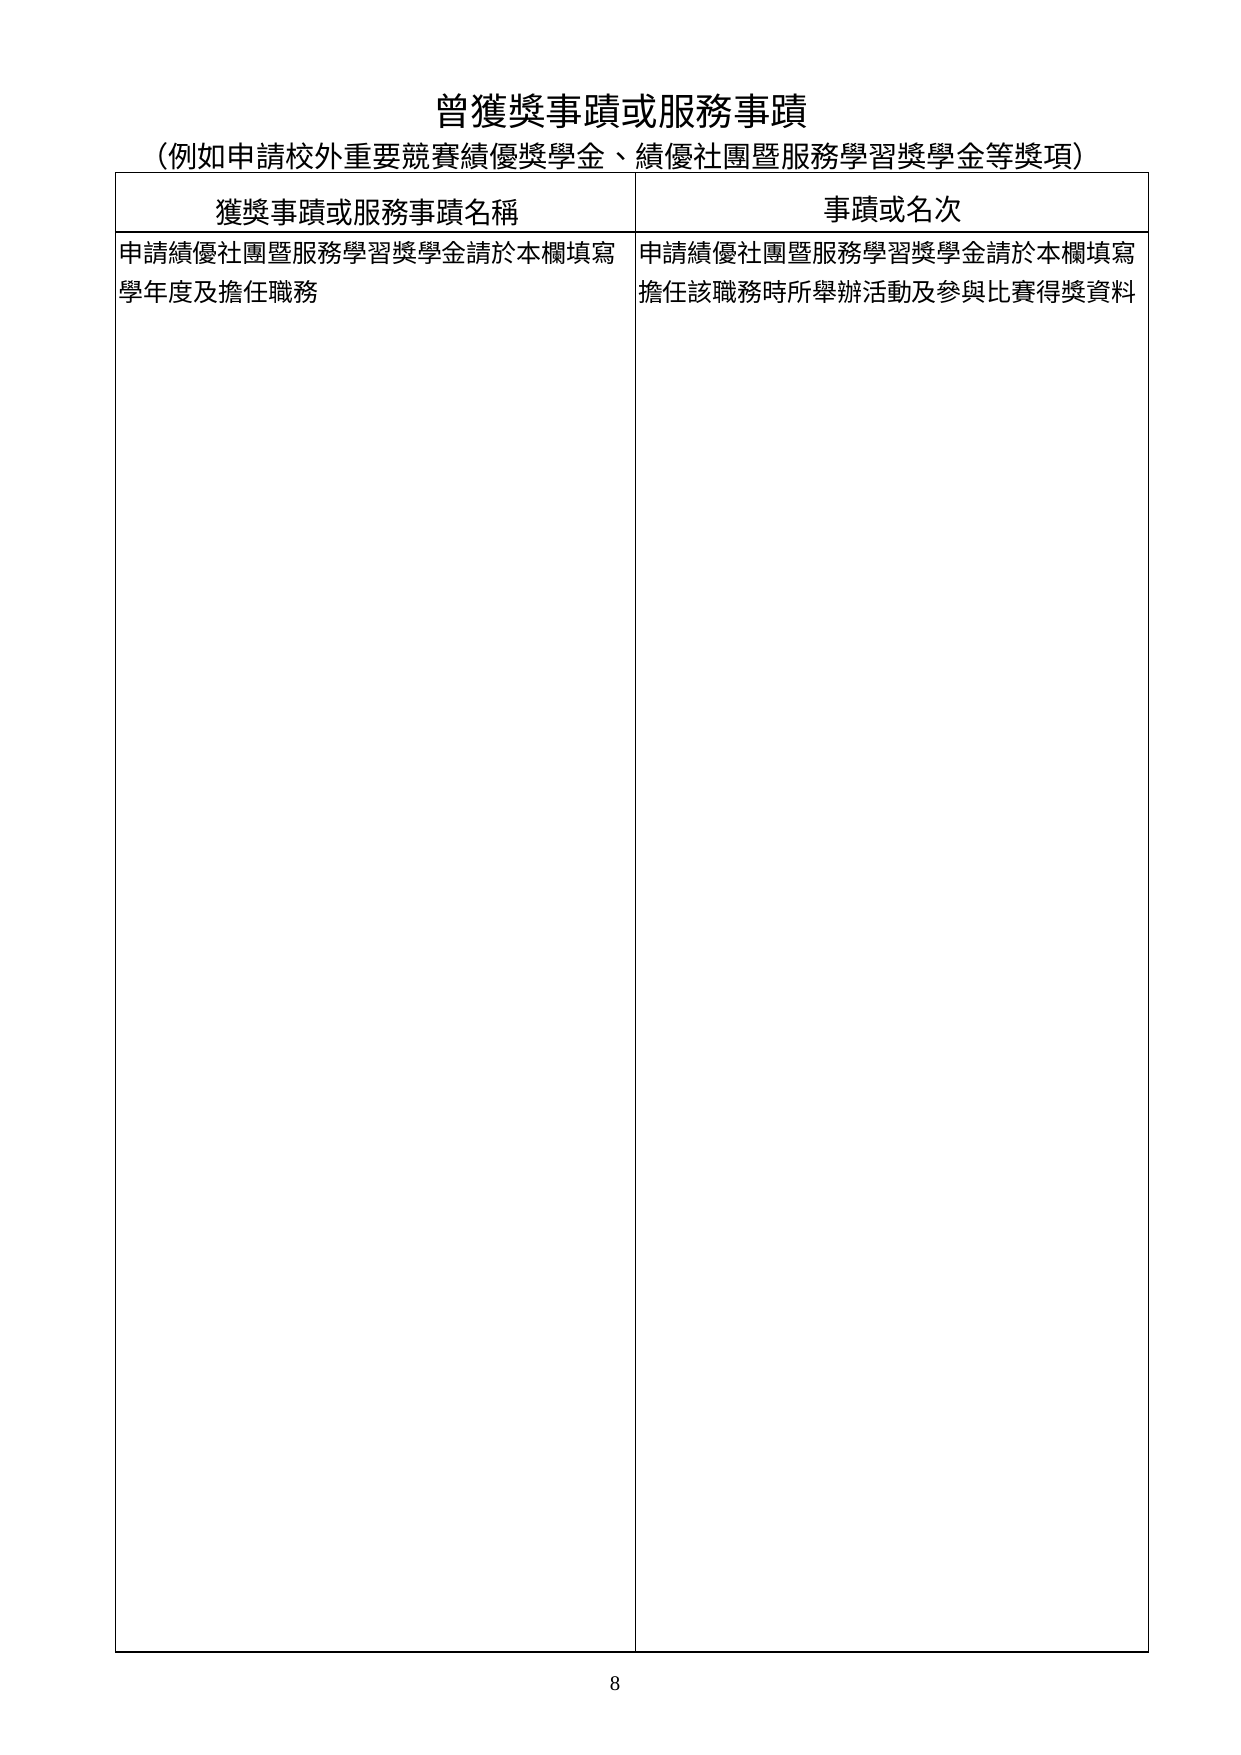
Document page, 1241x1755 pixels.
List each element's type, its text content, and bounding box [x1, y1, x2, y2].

table_cell 申請績優社團暨服務學習獎學金請於本欄填寫學年度及擔任職務 [116, 233, 635, 1651]
text （例如申請校外重要競賽績優獎學金、績優社團暨服務學習獎學金等獎項） [124, 136, 1116, 172]
table_header 獲獎事蹟或服務事蹟名稱 [116, 173, 635, 231]
subtitle 曾獲獎事蹟或服務事蹟 [125, 84, 1116, 136]
table_cell 申請績優社團暨服務學習獎學金請於本欄填寫擔任該職務時所舉辦活動及參與比賽得獎資料 [636, 233, 1148, 1651]
table_header 事蹟或名次 [636, 173, 1148, 231]
